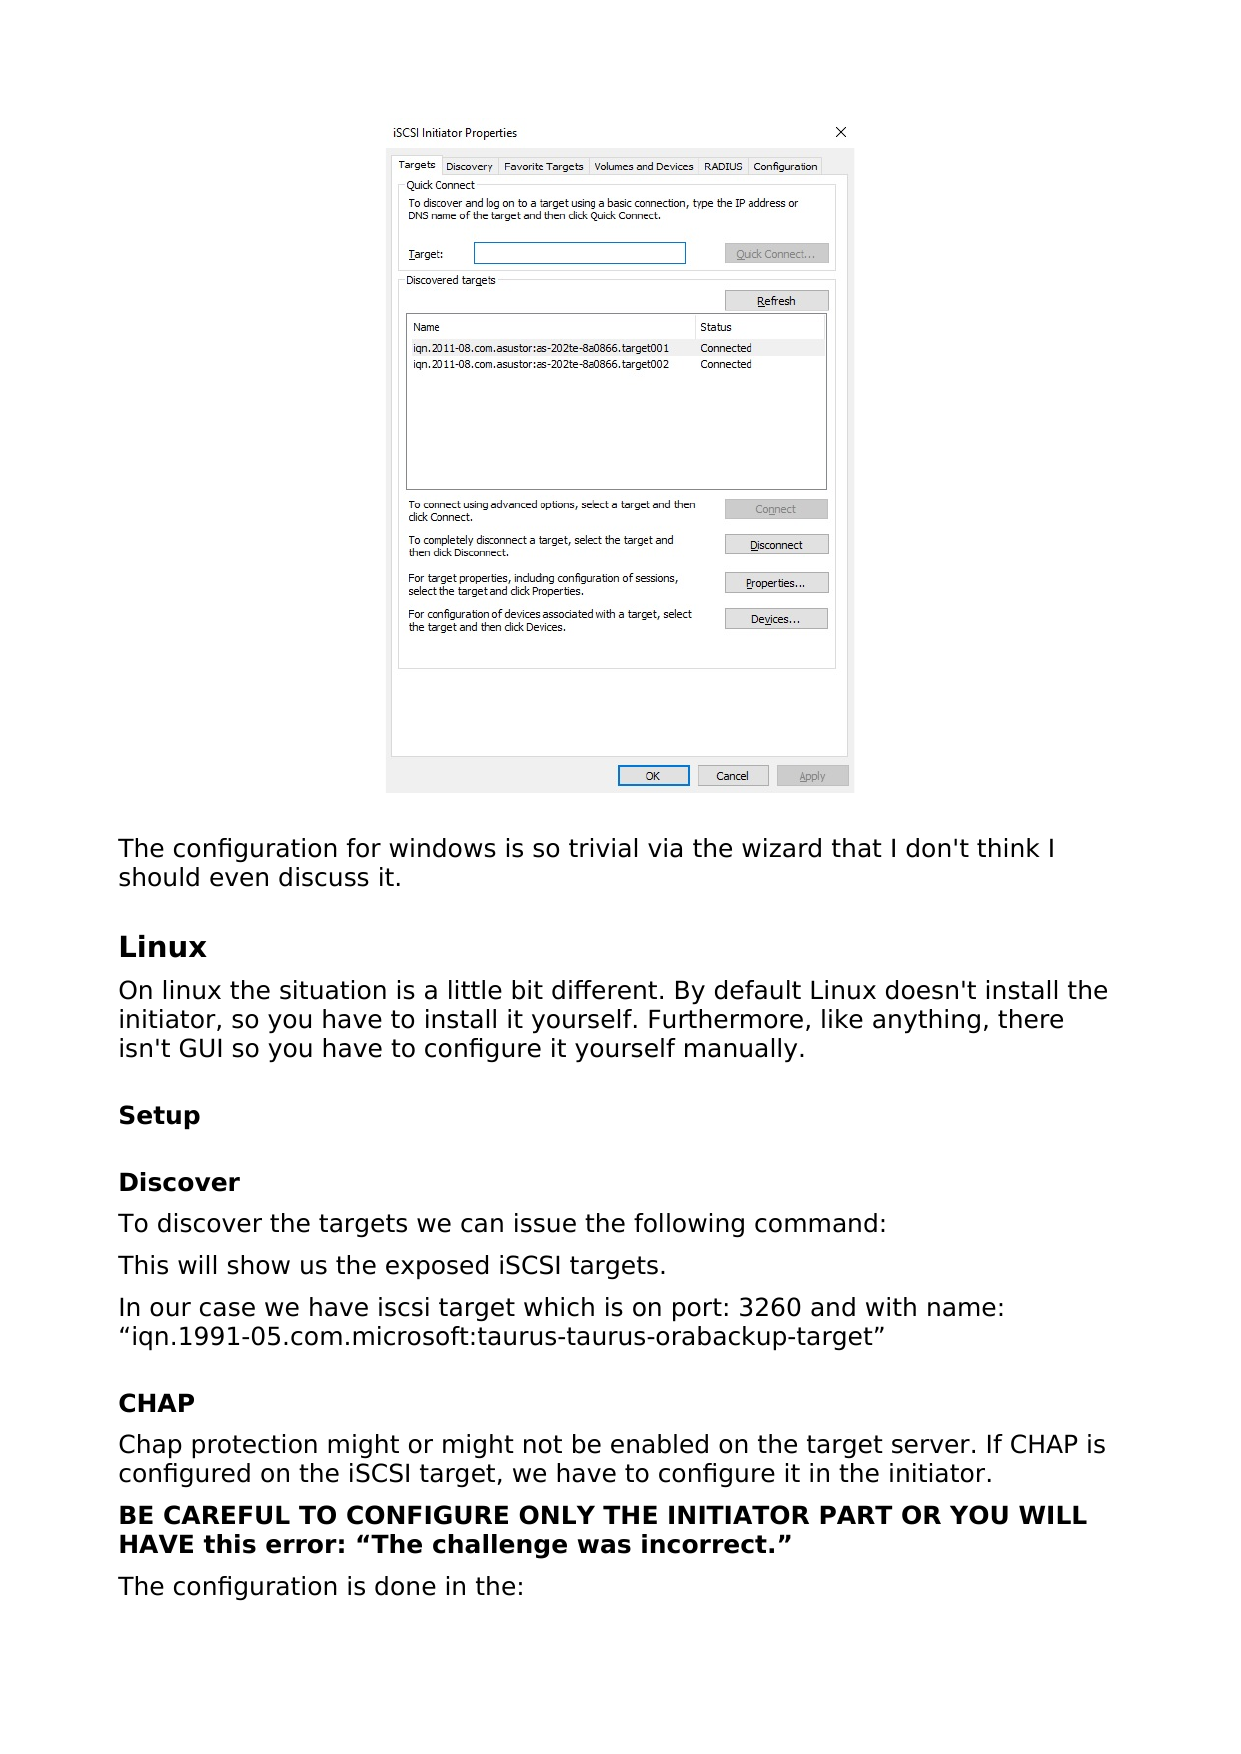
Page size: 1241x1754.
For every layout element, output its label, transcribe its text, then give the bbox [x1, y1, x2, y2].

text BE CAREFUL TO CONFIGURE ONLY THE INITIATOR PART OR YOU WILL HAVE this error: “The challenge was incorrect.” [118, 1501, 1122, 1560]
subtitle Setup [118, 1101, 1122, 1131]
subtitle CHAP [118, 1389, 1122, 1418]
picture [385, 118, 855, 793]
text On linux the situation is a little bit different. By default Linux doesn't install the initiator, so you have to install it yourself. Furthermore, like anything, there isn't GUI so you have to configure it yourself manually. [118, 976, 1122, 1064]
text The configuration for windows is so trivial via the wizard that I don't think I should even discuss it. [118, 834, 1122, 892]
text Chap protection might or might not be enabled on the target server. If CHAP is configured on the iSCSI target, we have to configure it in the initiator. [118, 1431, 1122, 1489]
text To discover the targets we can issue the following command: [118, 1210, 1122, 1239]
text This will show us the exposed iSCSI targets. [118, 1251, 1122, 1281]
text In our case we have iscsi target which is on port: 3260 and with name: “iqn.1991-05.com.microsoft:taurus-taurus-orabackup-target” [118, 1293, 1122, 1351]
subtitle Linux [118, 930, 1122, 964]
subtitle Discover [118, 1168, 1122, 1197]
text The configuration is done in the: [118, 1572, 1122, 1601]
